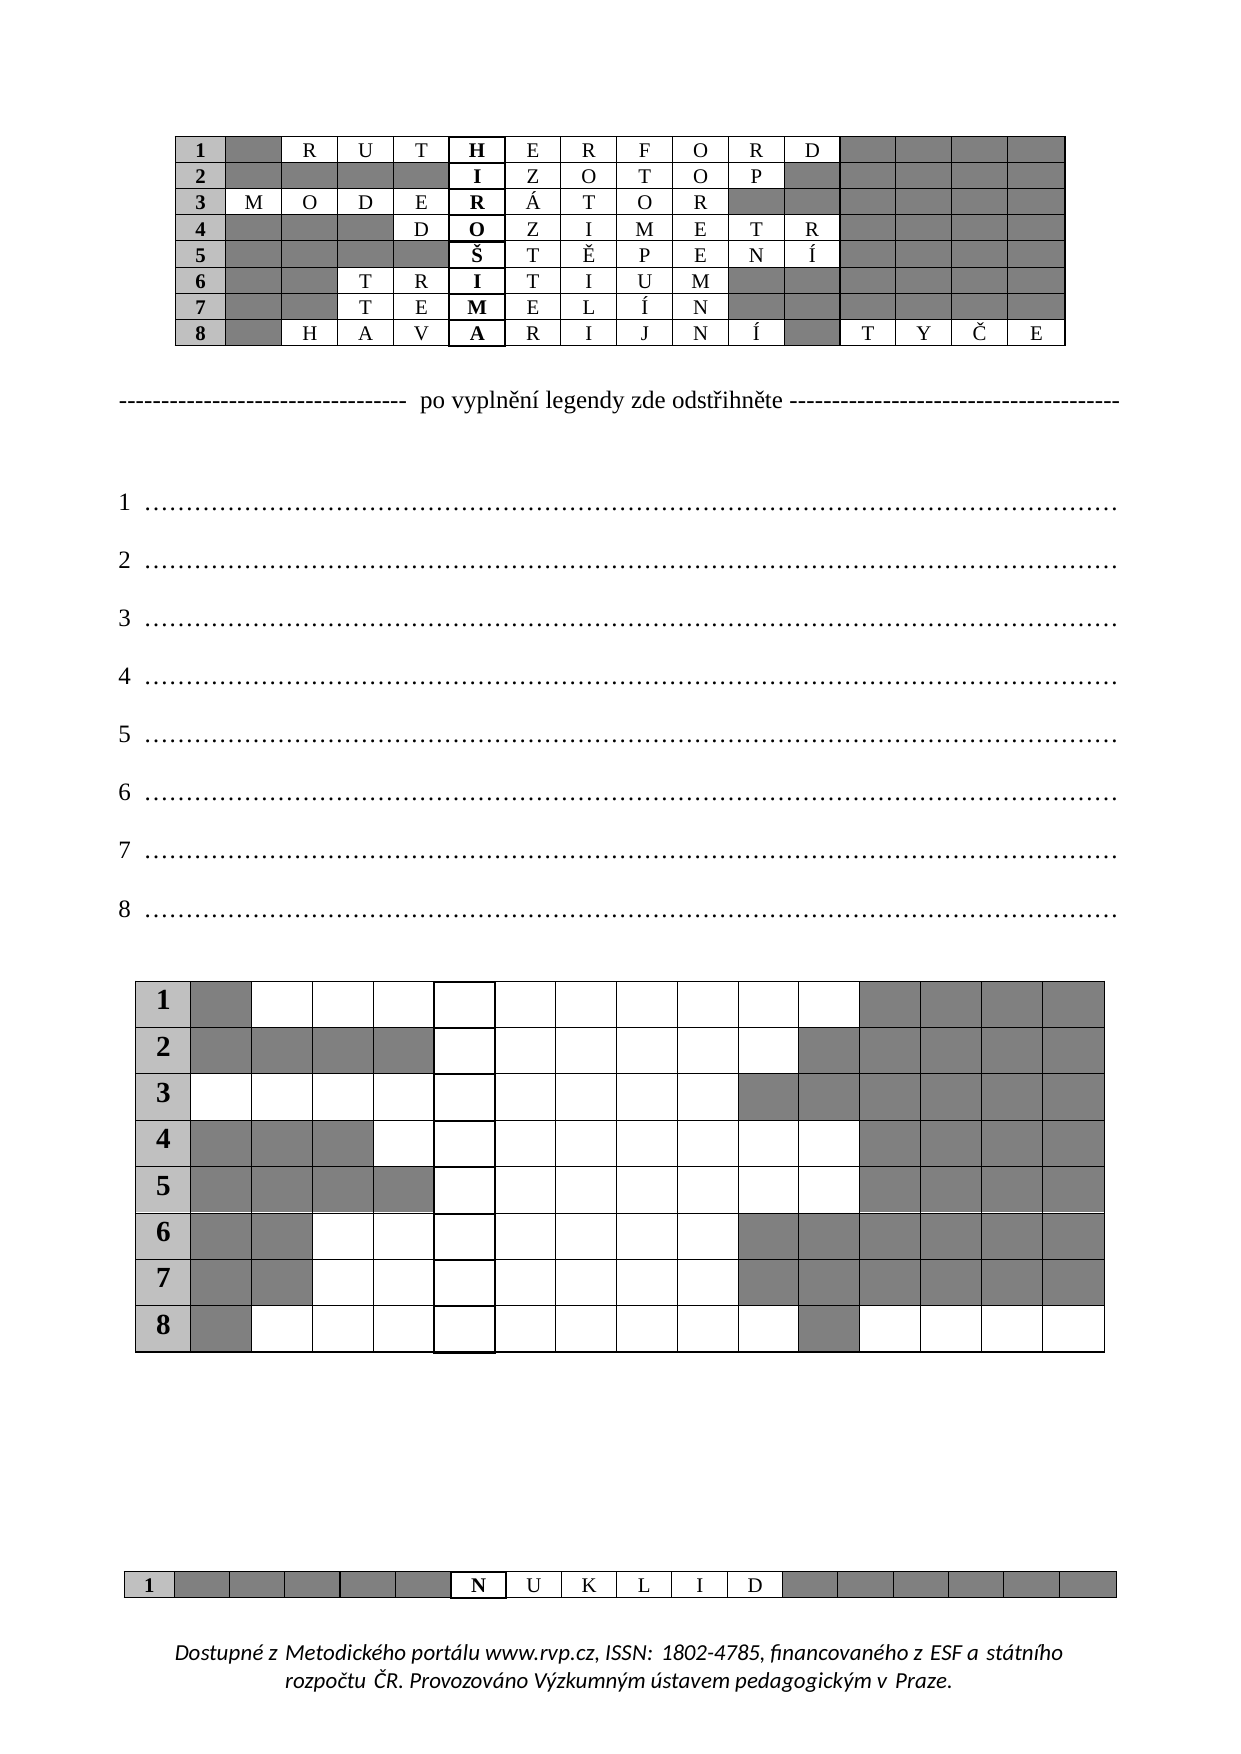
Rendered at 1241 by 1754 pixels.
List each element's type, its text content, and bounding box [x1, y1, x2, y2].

table_cell [191, 1074, 251, 1120]
table_header L [617, 1572, 671, 1597]
table_cell J [617, 320, 672, 345]
table_cell [313, 1214, 373, 1259]
table_cell [252, 1167, 312, 1212]
table_cell Í [785, 241, 839, 267]
table_cell Y [896, 320, 951, 345]
table_cell [374, 1167, 433, 1212]
table_cell [1008, 189, 1064, 214]
text 7 ……………………………………………………………………………………………………… [118, 835, 1122, 864]
table_cell [1043, 1260, 1104, 1305]
table_cell [1008, 294, 1064, 319]
table_cell [982, 1214, 1042, 1259]
table_cell O [617, 189, 672, 214]
table_header [435, 983, 494, 1027]
table_cell [282, 241, 337, 267]
table_header H [450, 138, 504, 162]
table_header O [673, 137, 728, 162]
table_cell [496, 1260, 555, 1305]
table_cell M [617, 215, 672, 240]
table_cell [860, 1074, 920, 1120]
table_header [175, 1572, 229, 1597]
table_cell N [729, 241, 784, 267]
table_cell [191, 1028, 251, 1073]
table_cell I [561, 320, 616, 345]
table_cell [1043, 1121, 1104, 1166]
table_cell N [673, 294, 728, 319]
table_cell [982, 1121, 1042, 1166]
table_cell I [450, 164, 504, 188]
table_cell Ě [561, 241, 616, 267]
table_header [783, 1572, 837, 1597]
table_cell Z [506, 215, 560, 240]
table_cell [282, 163, 337, 188]
table_cell [617, 1167, 677, 1212]
table_header E [506, 137, 560, 162]
table_cell [226, 320, 281, 345]
table_cell [678, 1074, 738, 1120]
table_cell T [338, 294, 393, 319]
table_cell 2 [136, 1028, 190, 1073]
table_header I [672, 1572, 727, 1597]
table_cell 5 [176, 241, 225, 267]
table_header R [729, 137, 784, 162]
table_cell [921, 1121, 981, 1166]
table_cell [1043, 1074, 1104, 1120]
table_cell [799, 1028, 859, 1073]
table_cell [952, 294, 1007, 319]
table_header [739, 982, 798, 1027]
table_header U [338, 137, 393, 162]
table_cell [982, 1260, 1042, 1305]
table_cell T [841, 320, 895, 345]
text 4 ……………………………………………………………………………………………………… [118, 661, 1122, 690]
table_cell T [506, 241, 560, 267]
table_cell E [1008, 320, 1064, 345]
table_cell [338, 215, 393, 240]
table_cell U [617, 268, 672, 293]
table_header [191, 982, 251, 1027]
table_cell 8 [136, 1306, 190, 1351]
table_cell E [506, 294, 560, 319]
table_cell A [450, 321, 504, 345]
table_cell [617, 1121, 677, 1166]
table_header U [507, 1572, 561, 1597]
table_cell [191, 1121, 251, 1166]
table_cell [785, 163, 839, 188]
table_cell R [394, 268, 448, 293]
table_cell [556, 1167, 616, 1212]
table_cell [252, 1074, 312, 1120]
table_header [313, 982, 373, 1027]
table_cell [252, 1121, 312, 1166]
table_cell 7 [136, 1260, 190, 1305]
table_header K [562, 1572, 616, 1597]
table_cell [799, 1214, 859, 1259]
table_header F [617, 137, 672, 162]
table_header [1060, 1572, 1116, 1597]
table_cell [1008, 241, 1064, 267]
table_cell 5 [136, 1167, 190, 1212]
table_cell [678, 1214, 738, 1259]
table_cell [252, 1260, 312, 1305]
table_cell [435, 1261, 494, 1305]
table_cell [841, 268, 895, 293]
table_cell 4 [176, 215, 225, 240]
table_cell [982, 1167, 1042, 1212]
table_cell [394, 163, 448, 188]
table_cell P [729, 163, 784, 188]
table_cell [374, 1074, 433, 1120]
table_cell [313, 1306, 373, 1351]
table_cell H [282, 320, 337, 345]
table_cell O [450, 216, 504, 240]
table_cell [921, 1260, 981, 1305]
table_header [252, 982, 312, 1027]
table_cell A [338, 320, 393, 345]
table_cell [496, 1074, 555, 1120]
table_cell [617, 1306, 677, 1351]
table_cell [191, 1306, 251, 1351]
table_cell E [394, 294, 448, 319]
table_cell [435, 1075, 494, 1120]
table_cell [678, 1028, 738, 1073]
table_cell I [561, 215, 616, 240]
table_cell [841, 163, 895, 188]
table_header 1 [136, 982, 190, 1027]
table_cell E [394, 189, 448, 214]
table_cell [435, 1029, 494, 1073]
table_header [396, 1572, 450, 1597]
table_cell [739, 1214, 798, 1259]
table_cell R [506, 320, 560, 345]
table_cell [896, 294, 951, 319]
table_cell [226, 268, 281, 293]
table_cell [1043, 1306, 1104, 1351]
table_cell [252, 1214, 312, 1259]
table_header [982, 982, 1042, 1027]
table_cell [799, 1260, 859, 1305]
table_cell [394, 241, 448, 267]
table_cell [860, 1028, 920, 1073]
table_cell [282, 268, 337, 293]
table_cell [952, 241, 1007, 267]
table_cell [313, 1074, 373, 1120]
table_cell [313, 1028, 373, 1073]
table_cell E [673, 215, 728, 240]
table_cell [282, 215, 337, 240]
table_cell [739, 1306, 798, 1351]
table_cell [739, 1167, 798, 1212]
table_cell [282, 294, 337, 319]
table_cell [374, 1260, 433, 1305]
table_cell M [673, 268, 728, 293]
table_cell L [561, 294, 616, 319]
table_cell [191, 1167, 251, 1212]
table_header [1004, 1572, 1059, 1597]
table_header [556, 982, 616, 1027]
table_cell T [338, 268, 393, 293]
table_cell 8 [176, 320, 225, 345]
table_cell T [561, 189, 616, 214]
table_cell [952, 163, 1007, 188]
table_header [341, 1572, 395, 1597]
table_cell [896, 189, 951, 214]
table_cell [374, 1214, 433, 1259]
table_cell [799, 1306, 859, 1351]
table_cell [952, 215, 1007, 240]
table_cell [799, 1121, 859, 1166]
table_cell I [450, 269, 504, 293]
table_cell [729, 189, 784, 214]
text 8 ……………………………………………………………………………………………………… [118, 893, 1122, 922]
table_cell [226, 163, 281, 188]
table_cell [338, 241, 393, 267]
table_cell [841, 241, 895, 267]
table_header [1008, 137, 1064, 162]
table_cell [496, 1167, 555, 1212]
table_cell [860, 1214, 920, 1259]
table_cell 6 [176, 268, 225, 293]
table_cell [556, 1306, 616, 1351]
table_cell 3 [136, 1074, 190, 1120]
table_header [949, 1572, 1003, 1597]
table_header N [452, 1573, 505, 1597]
table_cell 4 [136, 1121, 190, 1166]
table_cell [617, 1028, 677, 1073]
table_cell [191, 1214, 251, 1259]
table_cell [952, 268, 1007, 293]
table_cell [496, 1214, 555, 1259]
table_cell [313, 1167, 373, 1212]
table_cell M [226, 189, 281, 214]
table_cell T [506, 268, 560, 293]
table_cell [1008, 268, 1064, 293]
table_cell O [673, 163, 728, 188]
table_cell O [282, 189, 337, 214]
table_cell [1043, 1028, 1104, 1073]
table_header [1043, 982, 1104, 1027]
table_header 1 [176, 137, 225, 162]
table_cell [678, 1121, 738, 1166]
table_cell R [785, 215, 839, 240]
text 5 ……………………………………………………………………………………………………… [118, 719, 1122, 748]
table_cell [860, 1306, 920, 1351]
table_header T [394, 137, 448, 162]
table_cell [921, 1074, 981, 1120]
table_cell [313, 1260, 373, 1305]
text 6 ……………………………………………………………………………………………………… [118, 777, 1122, 806]
table_cell T [729, 215, 784, 240]
table_cell M [450, 295, 504, 319]
table_cell [617, 1214, 677, 1259]
table_cell 3 [176, 189, 225, 214]
table_cell O [561, 163, 616, 188]
table_cell [338, 163, 393, 188]
table_cell [841, 294, 895, 319]
table_cell [896, 268, 951, 293]
text 3 ……………………………………………………………………………………………………… [118, 603, 1122, 632]
table_header [226, 137, 281, 162]
table_cell [729, 268, 784, 293]
table_cell [729, 294, 784, 319]
table_header [841, 137, 895, 162]
table_cell R [450, 190, 504, 214]
table_cell [860, 1260, 920, 1305]
text ---------------------------------- po vyplnění legendy zde odstřihněte --------------------------------------- [118, 384, 1122, 414]
table_cell [739, 1074, 798, 1120]
table_cell [860, 1167, 920, 1212]
table_header [496, 982, 555, 1027]
text 1 ……………………………………………………………………………………………………… [118, 487, 1122, 516]
table_cell [952, 189, 1007, 214]
table_header [952, 137, 1007, 162]
table_cell Č [952, 320, 1007, 345]
table_cell [785, 320, 839, 345]
table_cell [896, 215, 951, 240]
table_cell R [673, 189, 728, 214]
table_cell [226, 241, 281, 267]
table_cell [556, 1260, 616, 1305]
table_header [799, 982, 859, 1027]
table_cell [841, 215, 895, 240]
table_cell [496, 1028, 555, 1073]
table_header 1 [125, 1572, 174, 1597]
text 2 ……………………………………………………………………………………………………… [118, 545, 1122, 574]
table_cell [921, 1028, 981, 1073]
table_header [921, 982, 981, 1027]
table_cell [496, 1306, 555, 1351]
table_cell [191, 1260, 251, 1305]
table_cell [841, 189, 895, 214]
table_header R [282, 137, 337, 162]
table_cell [1008, 215, 1064, 240]
table_cell [617, 1260, 677, 1305]
table_cell [896, 163, 951, 188]
table_cell [982, 1306, 1042, 1351]
table_cell E [673, 241, 728, 267]
table_cell [799, 1074, 859, 1120]
table_cell I [561, 268, 616, 293]
table_cell V [394, 320, 448, 345]
table_cell P [617, 241, 672, 267]
table_cell [1043, 1214, 1104, 1259]
table_header [285, 1572, 339, 1597]
table_cell 6 [136, 1214, 190, 1259]
table_header [894, 1572, 948, 1597]
table_cell Š [450, 243, 504, 267]
table_header [678, 982, 738, 1027]
table_cell [556, 1074, 616, 1120]
table_cell [252, 1306, 312, 1351]
table_cell [896, 241, 951, 267]
table_header D [728, 1572, 782, 1597]
table_cell Í [729, 320, 784, 345]
table_cell [982, 1028, 1042, 1073]
table_header [896, 137, 951, 162]
table_cell [921, 1167, 981, 1212]
table_cell [556, 1028, 616, 1073]
table_header [374, 982, 433, 1027]
table_cell [739, 1121, 798, 1166]
table_cell [921, 1306, 981, 1351]
table_cell [1008, 163, 1064, 188]
table_cell [799, 1167, 859, 1212]
table_cell [435, 1215, 494, 1259]
table_cell [226, 294, 281, 319]
table_cell [739, 1028, 798, 1073]
table_cell [785, 189, 839, 214]
table_cell [617, 1074, 677, 1120]
table_header [838, 1572, 893, 1597]
table_cell [374, 1306, 433, 1351]
table_cell [982, 1074, 1042, 1120]
table_header [860, 982, 920, 1027]
table_cell [374, 1028, 433, 1073]
table_header [617, 982, 677, 1027]
table_cell [313, 1121, 373, 1166]
table_cell [785, 268, 839, 293]
table_cell Í [617, 294, 672, 319]
table_cell [252, 1028, 312, 1073]
table_cell [556, 1121, 616, 1166]
table_cell [1043, 1167, 1104, 1212]
table_cell [556, 1214, 616, 1259]
table_cell 2 [176, 163, 225, 188]
table_cell [435, 1307, 494, 1351]
table_cell N [673, 320, 728, 345]
table_cell T [617, 163, 672, 188]
table_cell D [338, 189, 393, 214]
table_cell [678, 1306, 738, 1351]
table_cell Z [506, 163, 560, 188]
table_cell [860, 1121, 920, 1166]
table_cell [435, 1168, 494, 1212]
table_cell [678, 1167, 738, 1212]
table_cell [739, 1260, 798, 1305]
table_cell [374, 1121, 433, 1166]
table_cell D [394, 215, 448, 240]
table_cell Á [506, 189, 560, 214]
table_cell [678, 1260, 738, 1305]
table_cell [496, 1121, 555, 1166]
table_header [230, 1572, 284, 1597]
table_cell [435, 1122, 494, 1166]
table_cell 7 [176, 294, 225, 319]
table_cell [921, 1214, 981, 1259]
table_header D [785, 137, 839, 162]
table_cell [226, 215, 281, 240]
table_cell [785, 294, 839, 319]
table_header R [561, 137, 616, 162]
